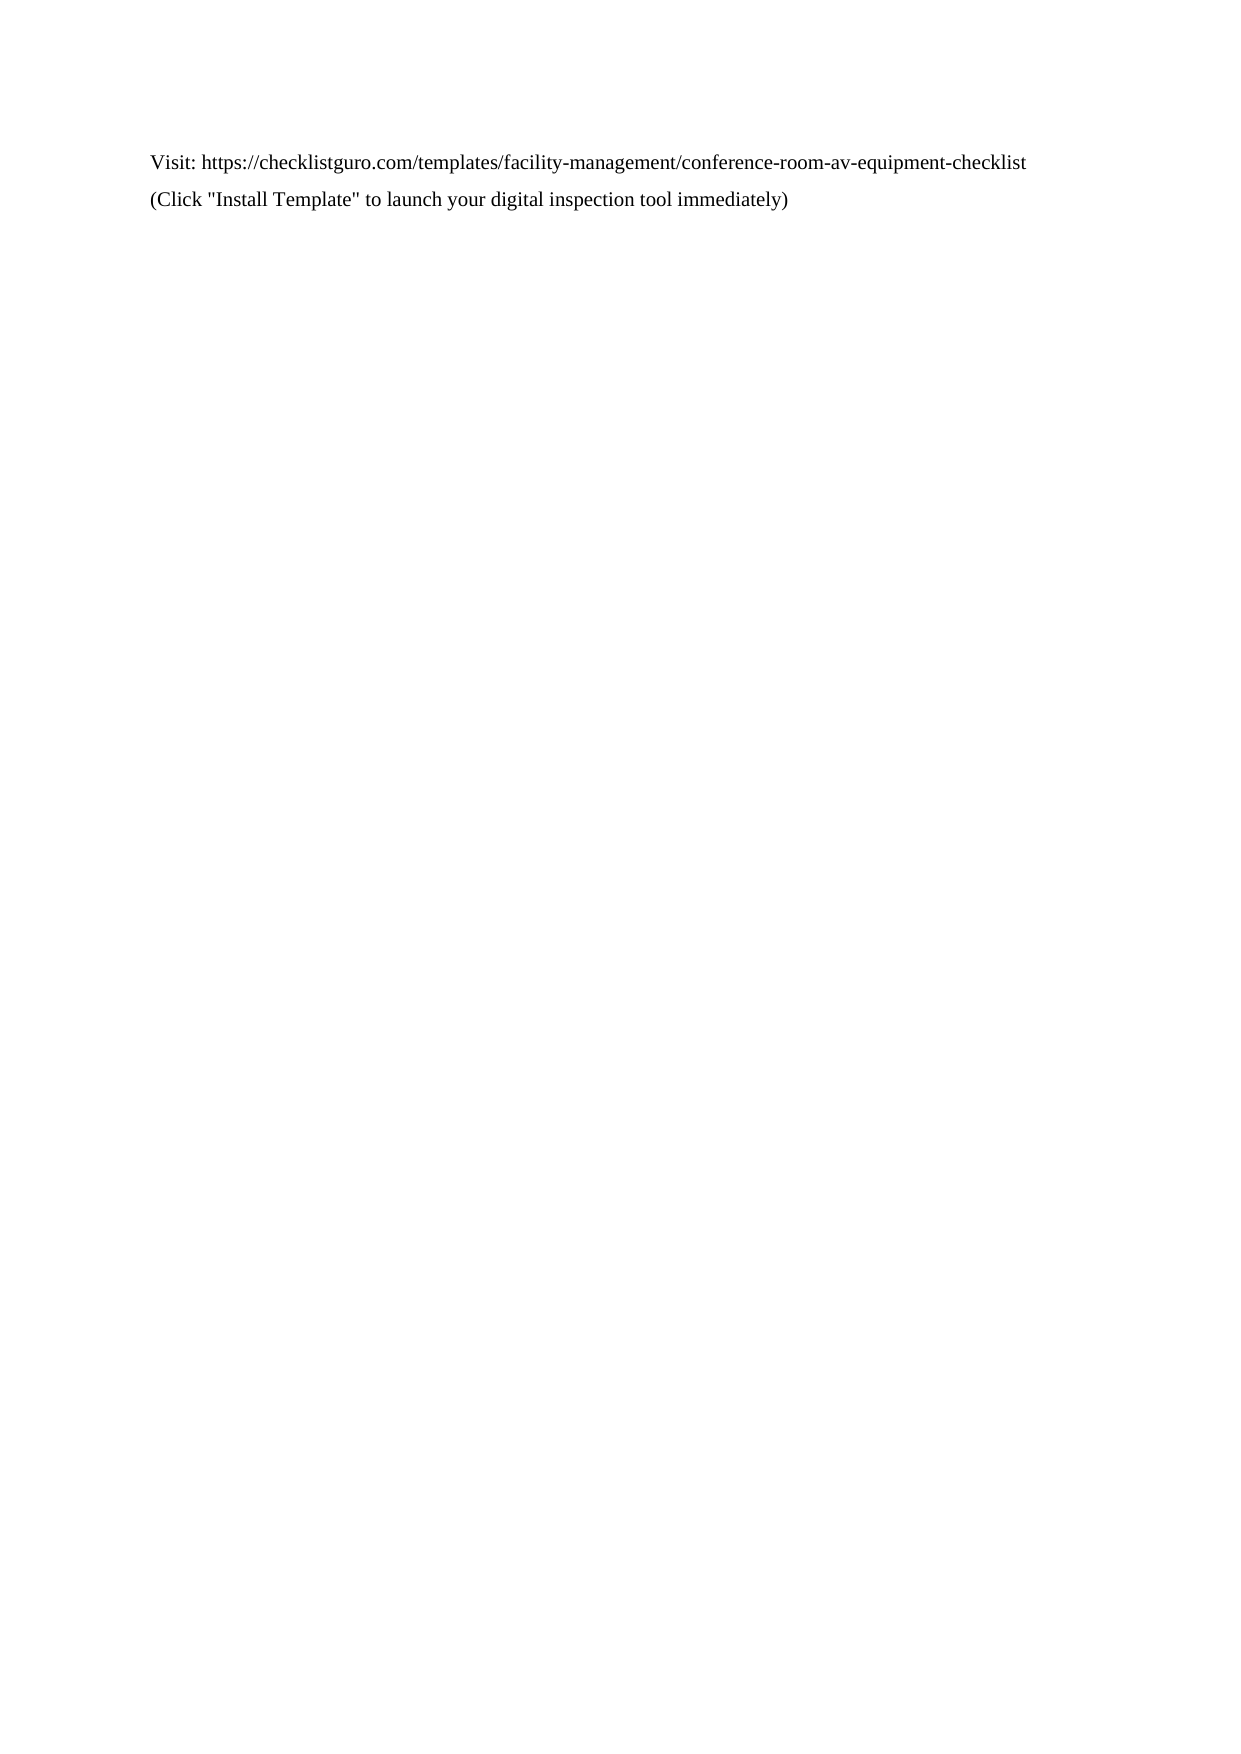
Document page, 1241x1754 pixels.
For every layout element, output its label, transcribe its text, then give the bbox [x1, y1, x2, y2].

text Visit: https://checklistguro.com/templates/facility-management/conference-room-av-equipment-checklist [150, 150, 1090, 174]
text (Click "Install Template" to launch your digital inspection tool immediately) [150, 187, 1090, 211]
